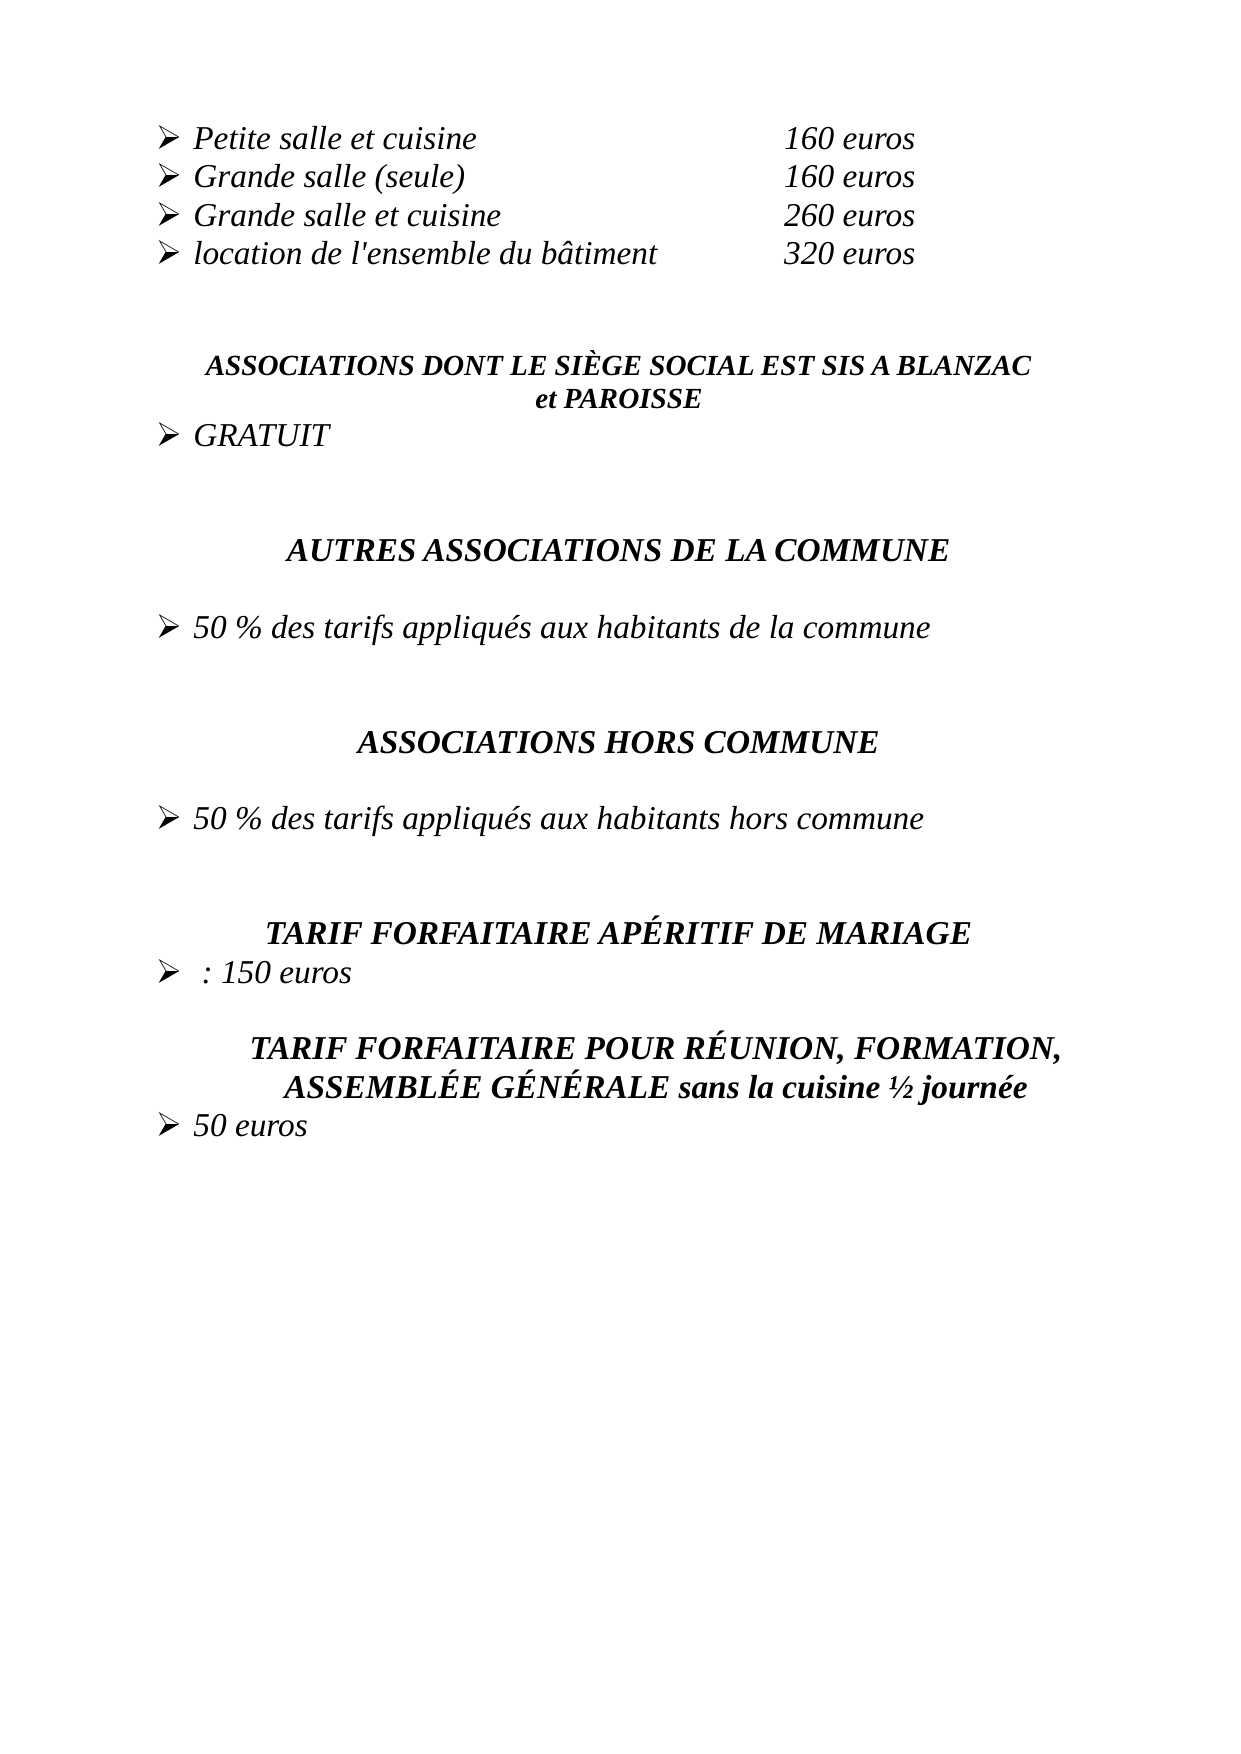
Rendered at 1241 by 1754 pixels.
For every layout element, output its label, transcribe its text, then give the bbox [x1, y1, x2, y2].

list Grande salle et cuisine 260 euros [156, 195, 1122, 233]
text AUTRES ASSOCIATIONS DE LA COMMUNE [118, 530, 1122, 568]
list GRATUIT [156, 415, 1122, 453]
list location de l'ensemble du bâtiment 320 euros [156, 233, 1122, 271]
list Petite salle et cuisine 160 euros [156, 118, 1122, 156]
text ASSOCIATIONS HORS COMMUNE [118, 722, 1122, 760]
list 50 % des tarifs appliqués aux habitants de la commune [156, 607, 1122, 645]
list TARIF FORFAITAIRE POUR RÉUNION, FORMATION, ASSEMBLÉE GÉNÉRALE sans la cuisine ½ journée [156, 1028, 1122, 1105]
text et PAROISSE [118, 382, 1122, 415]
list 50 % des tarifs appliqués aux habitants hors commune [156, 798, 1122, 837]
list : 150 euros [156, 952, 1122, 990]
text TARIF FORFAITAIRE APÉRITIF DE MARIAGE [118, 913, 1122, 952]
text ASSOCIATIONS DONT LE SIÈGE SOCIAL EST SIS A BLANZAC [118, 348, 1122, 382]
list 50 euros [156, 1105, 1122, 1143]
list Grande salle (seule) 160 euros [156, 156, 1122, 195]
